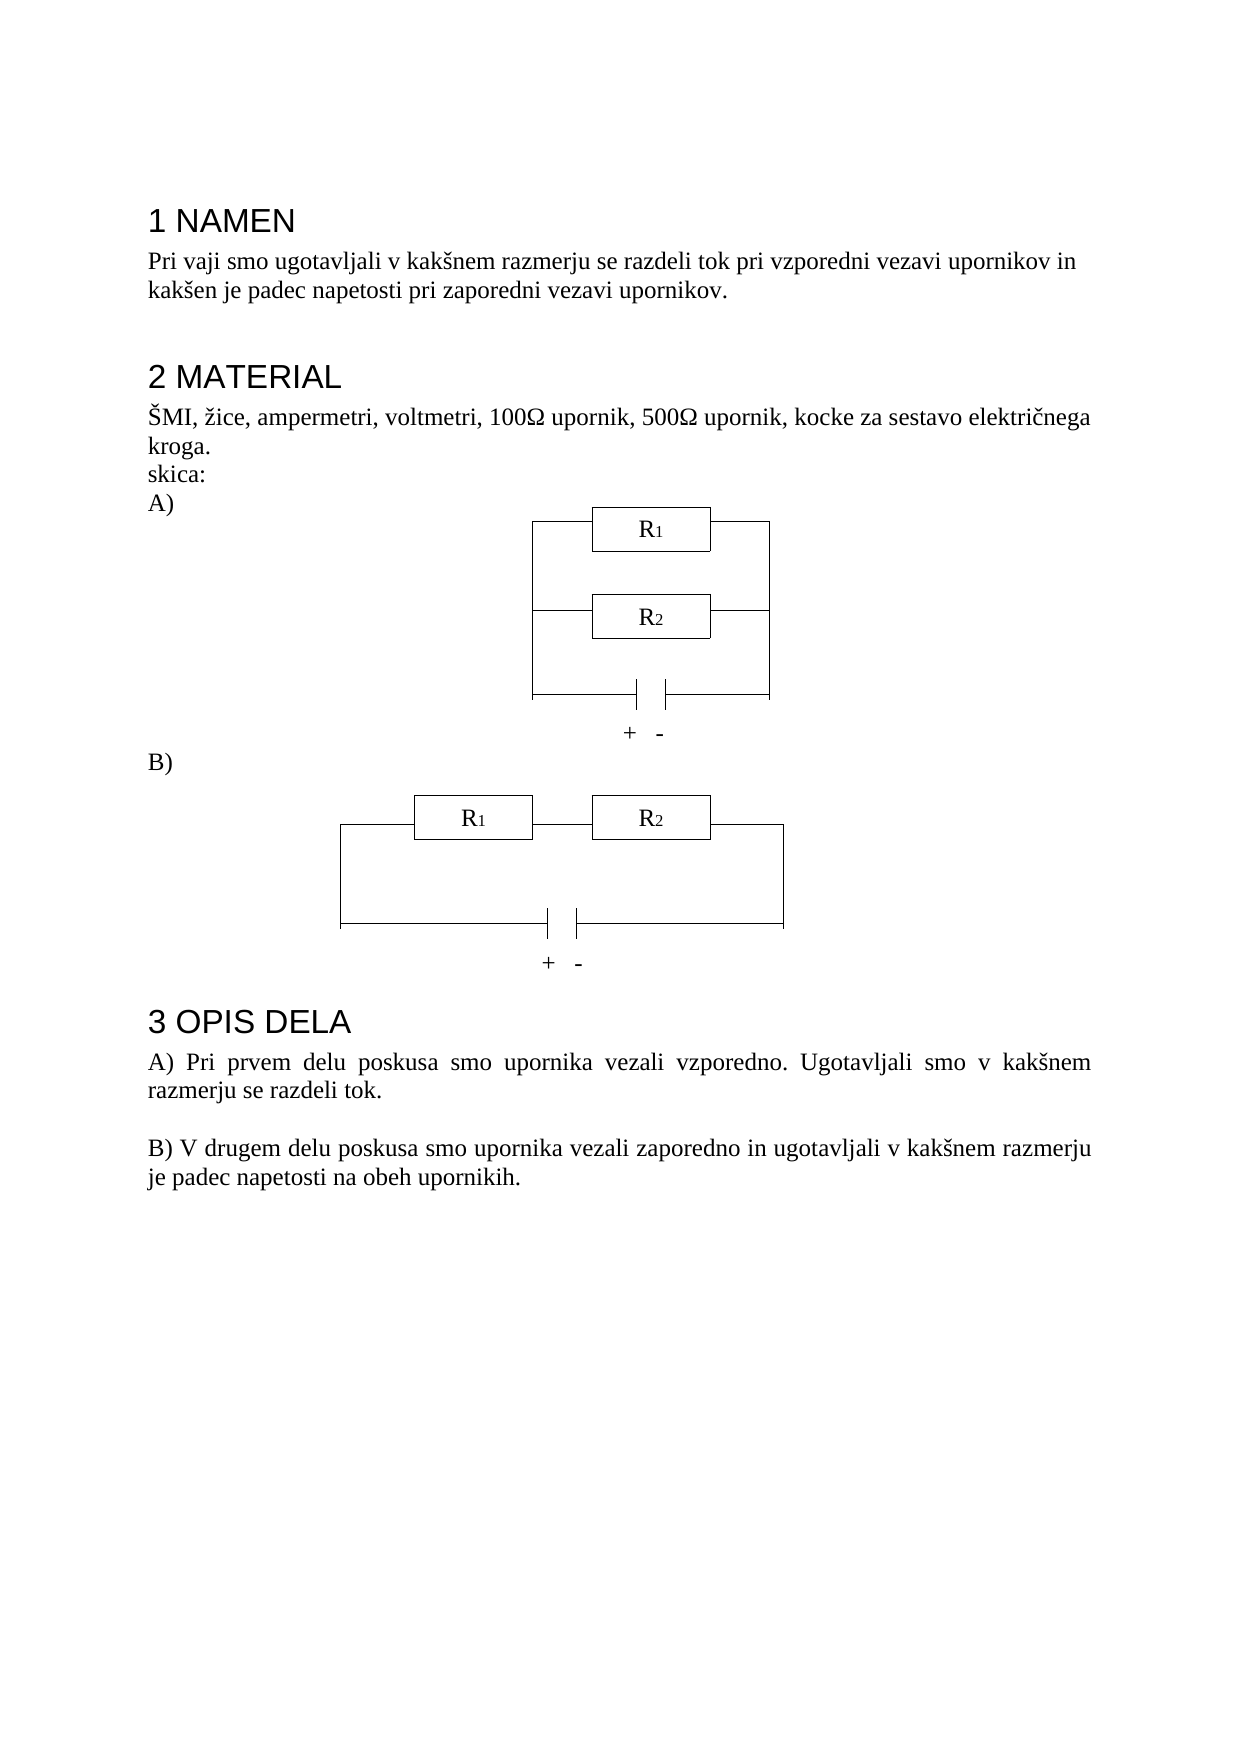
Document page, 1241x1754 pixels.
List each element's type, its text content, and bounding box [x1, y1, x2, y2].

text + - [148, 718, 1093, 747]
subtitle R1 [607, 514, 695, 543]
subtitle R2 [607, 602, 695, 630]
text A) [148, 488, 1093, 517]
subtitle R2 [607, 803, 695, 832]
text B) V drugem delu poskusa smo upornika vezali zaporedno in ugotavljali v kakšnem razmerju je padec napetosti na obeh upornikih. [148, 1133, 1093, 1190]
subtitle 1 NAMEN [148, 201, 1093, 240]
text B) [148, 747, 1093, 776]
subtitle 3 OPIS DELA [148, 1002, 1093, 1040]
text ŠMI, žice, ampermetri, voltmetri, 100Ω upornik, 500Ω upornik, kocke za sestavo električnega kroga. [148, 402, 1093, 459]
text + - [148, 948, 1093, 977]
subtitle 2 MATERIAL [148, 357, 1093, 396]
subtitle R1 [429, 803, 517, 832]
text skica: [148, 459, 1093, 488]
text Pri vaji smo ugotavljali v kakšnem razmerju se razdeli tok pri vzporedni vezavi upornikov in kakšen je padec napetosti pri zaporedni vezavi upornikov. [148, 246, 1093, 303]
text A) Pri prvem delu poskusa smo upornika vezali vzporedno. Ugotavljali smo v kakšnem razmerju se razdeli tok. [148, 1047, 1093, 1104]
